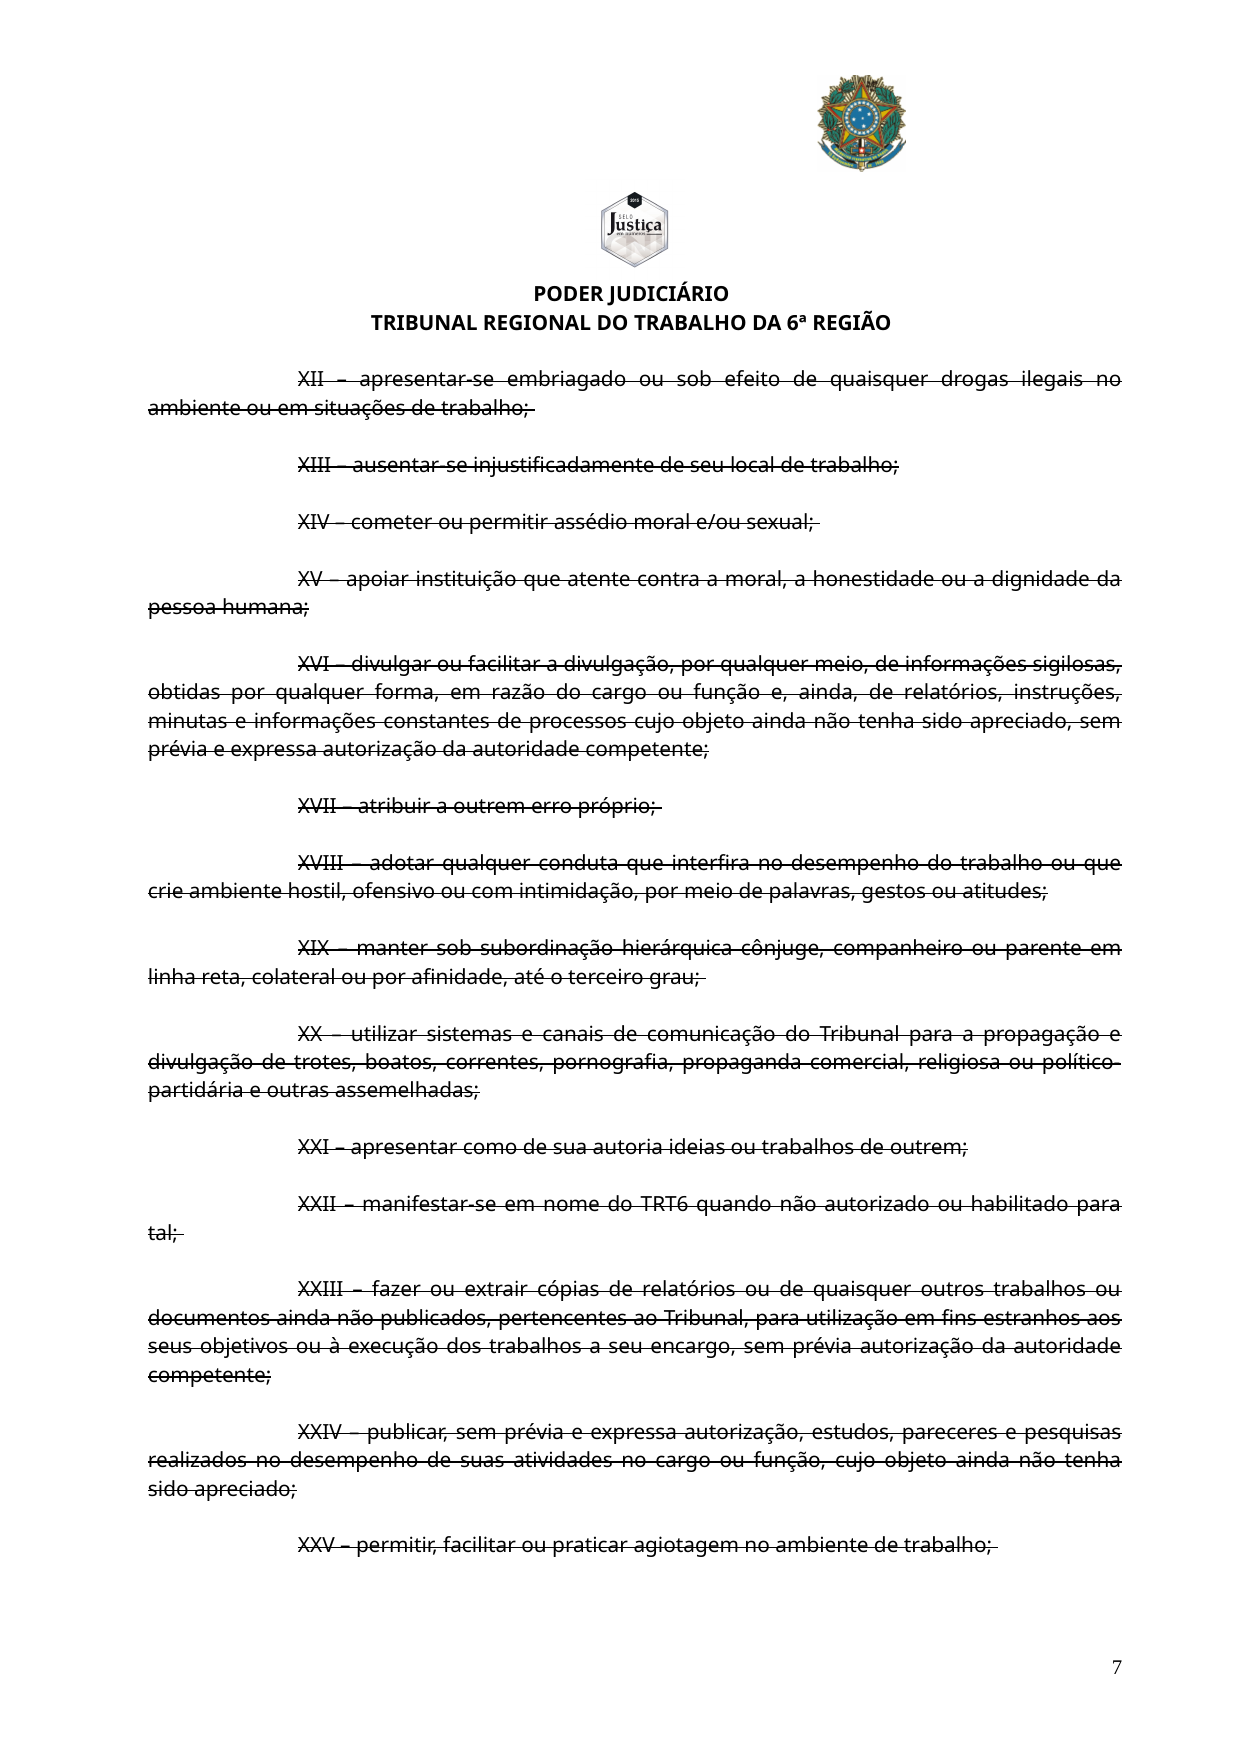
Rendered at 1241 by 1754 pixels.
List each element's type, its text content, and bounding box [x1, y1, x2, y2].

text XVIII – adotar qualquer conduta que interfira no desempenho do trabalho ou que crie ambiente hostil, ofensivo ou com intimidação, por meio de palavras, gestos ou atitudes; [148, 848, 1122, 905]
text XX – utilizar sistemas e canais de comunicação do Tribunal para a propagação e divulgação de trotes, boatos, correntes, pornografia, propaganda comercial, religiosa ou político-partidária e outras assemelhadas; [148, 1019, 1122, 1104]
text XXI – apresentar como de sua autoria ideias ou trabalhos de outrem; [148, 1132, 1122, 1161]
text XXIV – publicar, sem prévia e expressa autorização, estudos, pareceres e pesquisas realizados no desempenho de suas atividades no cargo ou função, cujo objeto ainda não tenha sido apreciado; [148, 1417, 1122, 1461]
text XVII – atribuir a outrem erro próprio; [148, 791, 1122, 819]
text XXIV – publicar, sem prévia e expressa autorização, estudos, pareceres e pesquisas realizados no desempenho de suas atividades no cargo ou função, cujo objeto ainda não tenha sido apreciado; [148, 1463, 1122, 1502]
text XVI – divulgar ou facilitar a divulgação, por qualquer meio, de informações sigilosas, obtidas por qualquer forma, em razão do cargo ou função e, ainda, de relatórios, instruções, minutas e informações constantes de processos cujo objeto ainda não tenha sido apreciado, sem prévia e expressa autorização da autoridade competente; [148, 723, 1122, 763]
text XXIII – fazer ou extrair cópias de relatórios ou de quaisquer outros trabalhos ou documentos ainda não publicados, pertencentes ao Tribunal, para utilização em fins estranhos aos seus objetivos ou à execução dos trabalhos a seu encargo, sem prévia autorização da autoridade competente; [148, 1274, 1122, 1319]
text XXV – permitir, facilitar ou praticar agiotagem no ambiente de trabalho; [148, 1531, 1122, 1559]
text XXII – manifestar-se em nome do TRT6 quando não autorizado ou habilitado para tal; [148, 1189, 1122, 1246]
text XIII – ausentar-se injustificadamente de seu local de trabalho; [148, 450, 1122, 478]
text XXIII – fazer ou extrair cópias de relatórios ou de quaisquer outros trabalhos ou documentos ainda não publicados, pertencentes ao Tribunal, para utilização em fins estranhos aos seus objetivos ou à execução dos trabalhos a seu encargo, sem prévia autorização da autoridade competente; [148, 1321, 1122, 1348]
text XIX – manter sob subordinação hierárquica cônjuge, companheiro ou parente em linha reta, colateral ou por afinidade, até o terceiro grau; [148, 933, 1122, 990]
text XVI – divulgar ou facilitar a divulgação, por qualquer meio, de informações sigilosas, obtidas por qualquer forma, em razão do cargo ou função e, ainda, de relatórios, instruções, minutas e informações constantes de processos cujo objeto ainda não tenha sido apreciado, sem prévia e expressa autorização da autoridade competente; [148, 695, 1122, 722]
text XV – apoiar instituição que atente contra a moral, a honestidade ou a dignidade da pessoa humana; [148, 564, 1122, 621]
picture [817, 75, 906, 172]
text XIV – cometer ou permitir assédio moral e/ou sexual; [148, 507, 1122, 535]
picture [585, 179, 685, 280]
text XII – apresentar-se embriagado ou sob efeito de quaisquer drogas ilegais no ambiente ou em situações de trabalho; [148, 364, 1122, 421]
text XVI – divulgar ou facilitar a divulgação, por qualquer meio, de informações sigilosas, obtidas por qualquer forma, em razão do cargo ou função e, ainda, de relatórios, instruções, minutas e informações constantes de processos cujo objeto ainda não tenha sido apreciado, sem prévia e expressa autorização da autoridade competente; [148, 649, 1122, 694]
text XXIII – fazer ou extrair cópias de relatórios ou de quaisquer outros trabalhos ou documentos ainda não publicados, pertencentes ao Tribunal, para utilização em fins estranhos aos seus objetivos ou à execução dos trabalhos a seu encargo, sem prévia autorização da autoridade competente; [148, 1349, 1122, 1388]
